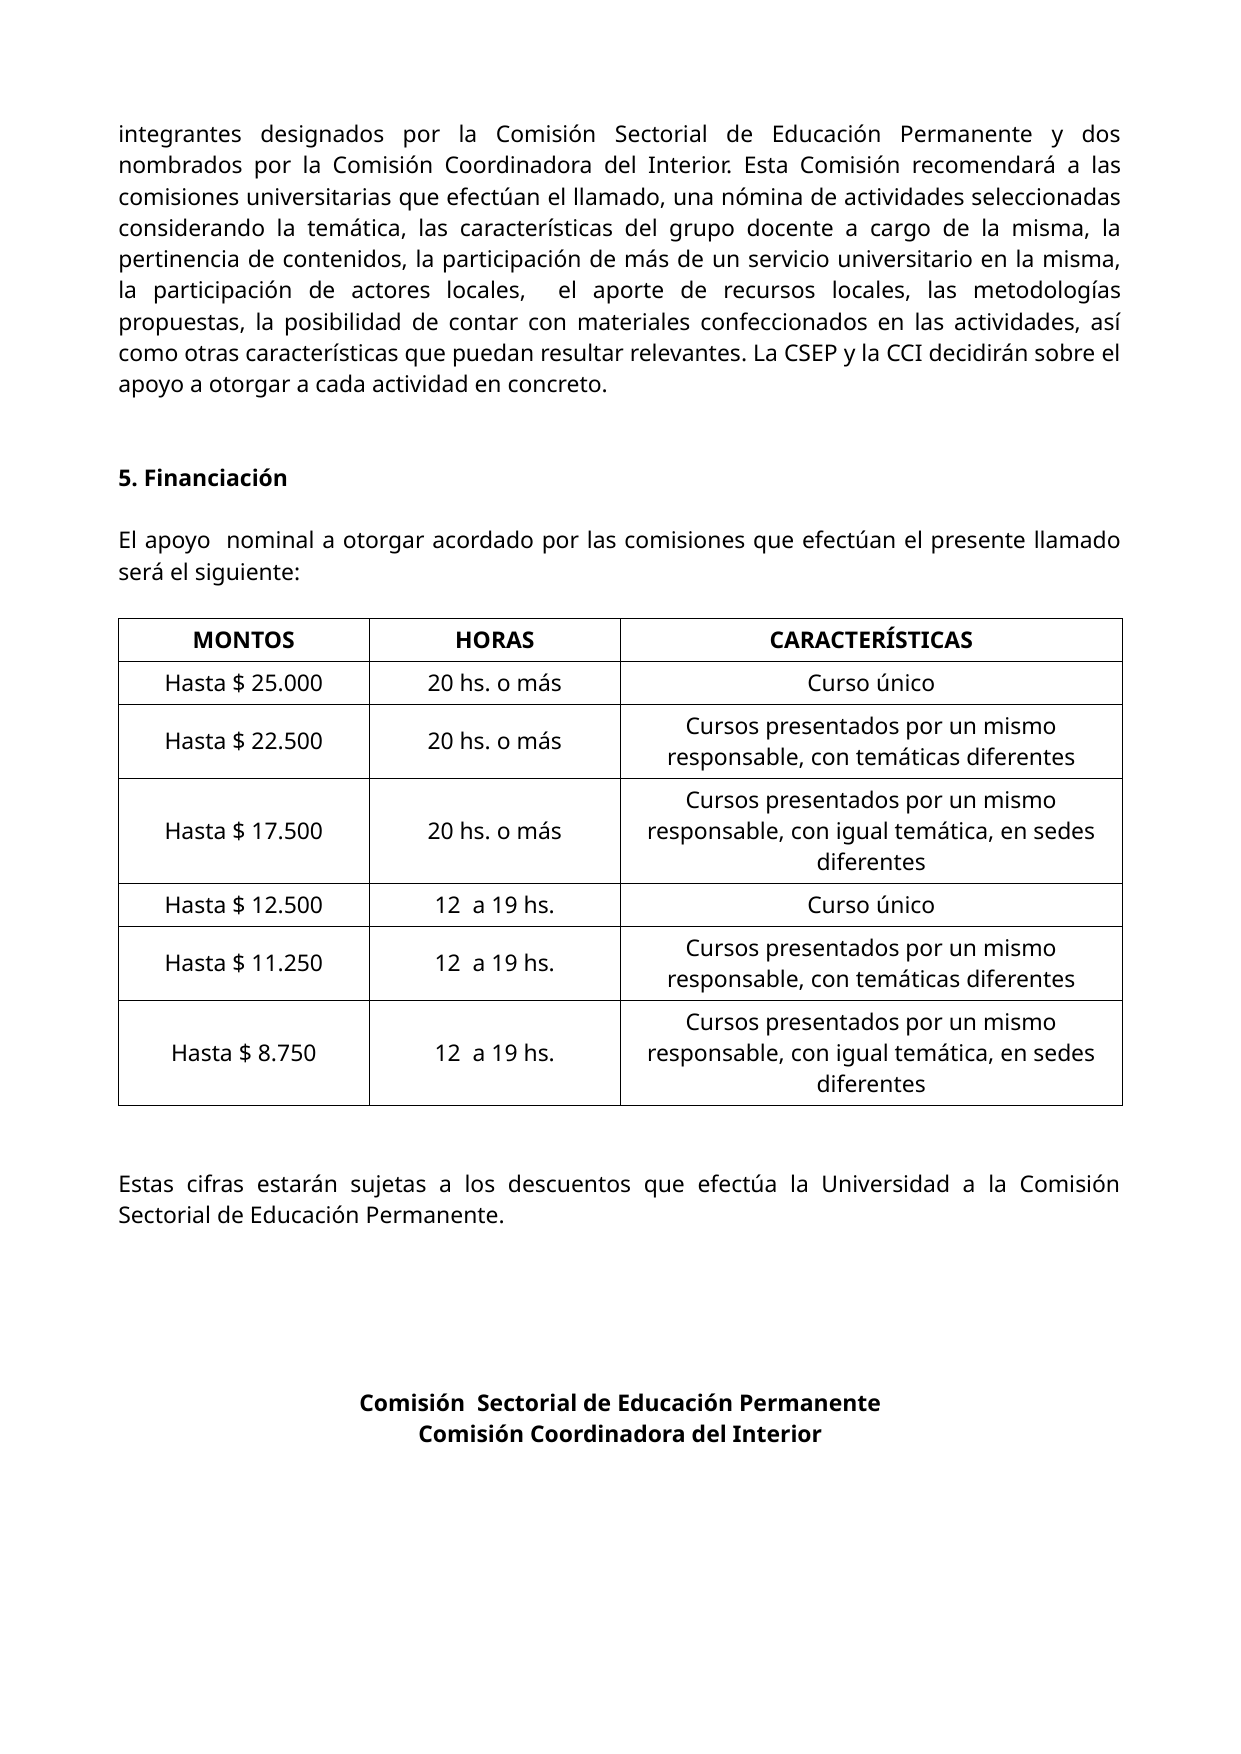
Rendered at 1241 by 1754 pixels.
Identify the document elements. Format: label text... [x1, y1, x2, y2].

text 5. Financiación [118, 462, 1122, 493]
text Comisión Coordinadora del Interior [118, 1418, 1122, 1449]
table_cell Curso único [621, 662, 1122, 704]
table_cell 20 hs. o más [370, 779, 620, 883]
table_cell 12 a 19 hs. [370, 1001, 620, 1105]
table_cell Hasta $ 8.750 [119, 1001, 369, 1105]
table_cell Cursos presentados por un mismo responsable, con igual temática, en sedes diferentes [621, 1001, 1122, 1105]
table_cell Cursos presentados por un mismo responsable, con temáticas diferentes [621, 927, 1122, 1000]
table_header CARACTERÍSTICAS [621, 619, 1122, 661]
table_cell Hasta $ 12.500 [119, 884, 369, 926]
text Comisión Sectorial de Educación Permanente [118, 1387, 1122, 1418]
text integrantes designados por la Comisión Sectorial de Educación Permanente y dos nombrados por la Comisión Coordinadora del Interior. Esta Comisión recomendará a las comisiones universitarias que efectúan el llamado, una nómina de actividades seleccionadas considerando la temática, las características del grupo docente a cargo de la misma, la pertinencia de contenidos, la participación de más de un servicio universitario en la misma, la participación de actores locales, el aporte de recursos locales, las metodologías propuestas, la posibilidad de contar con materiales confeccionados en las actividades, así como otras características que puedan resultar relevantes. La CSEP y la CCI decidirán sobre el apoyo a otorgar a cada actividad en concreto. [118, 118, 1122, 399]
table_cell 12 a 19 hs. [370, 884, 620, 926]
table_cell Hasta $ 11.250 [119, 927, 369, 1000]
table_header MONTOS [119, 619, 369, 661]
text Estas cifras estarán sujetas a los descuentos que efectúa la Universidad a la Comisión Sectorial de Educación Permanente. [118, 1168, 1122, 1230]
table_cell 20 hs. o más [370, 705, 620, 778]
table_cell 12 a 19 hs. [370, 927, 620, 1000]
table_cell Hasta $ 25.000 [119, 662, 369, 704]
table_header HORAS [370, 619, 620, 661]
text El apoyo nominal a otorgar acordado por las comisiones que efectúan el presente llamado será el siguiente: [118, 524, 1122, 587]
table_cell Hasta $ 22.500 [119, 705, 369, 778]
table_cell 20 hs. o más [370, 662, 620, 704]
table_cell Cursos presentados por un mismo responsable, con igual temática, en sedes diferentes [621, 779, 1122, 883]
table_cell Hasta $ 17.500 [119, 779, 369, 883]
table_cell Cursos presentados por un mismo responsable, con temáticas diferentes [621, 705, 1122, 778]
table_cell Curso único [621, 884, 1122, 926]
